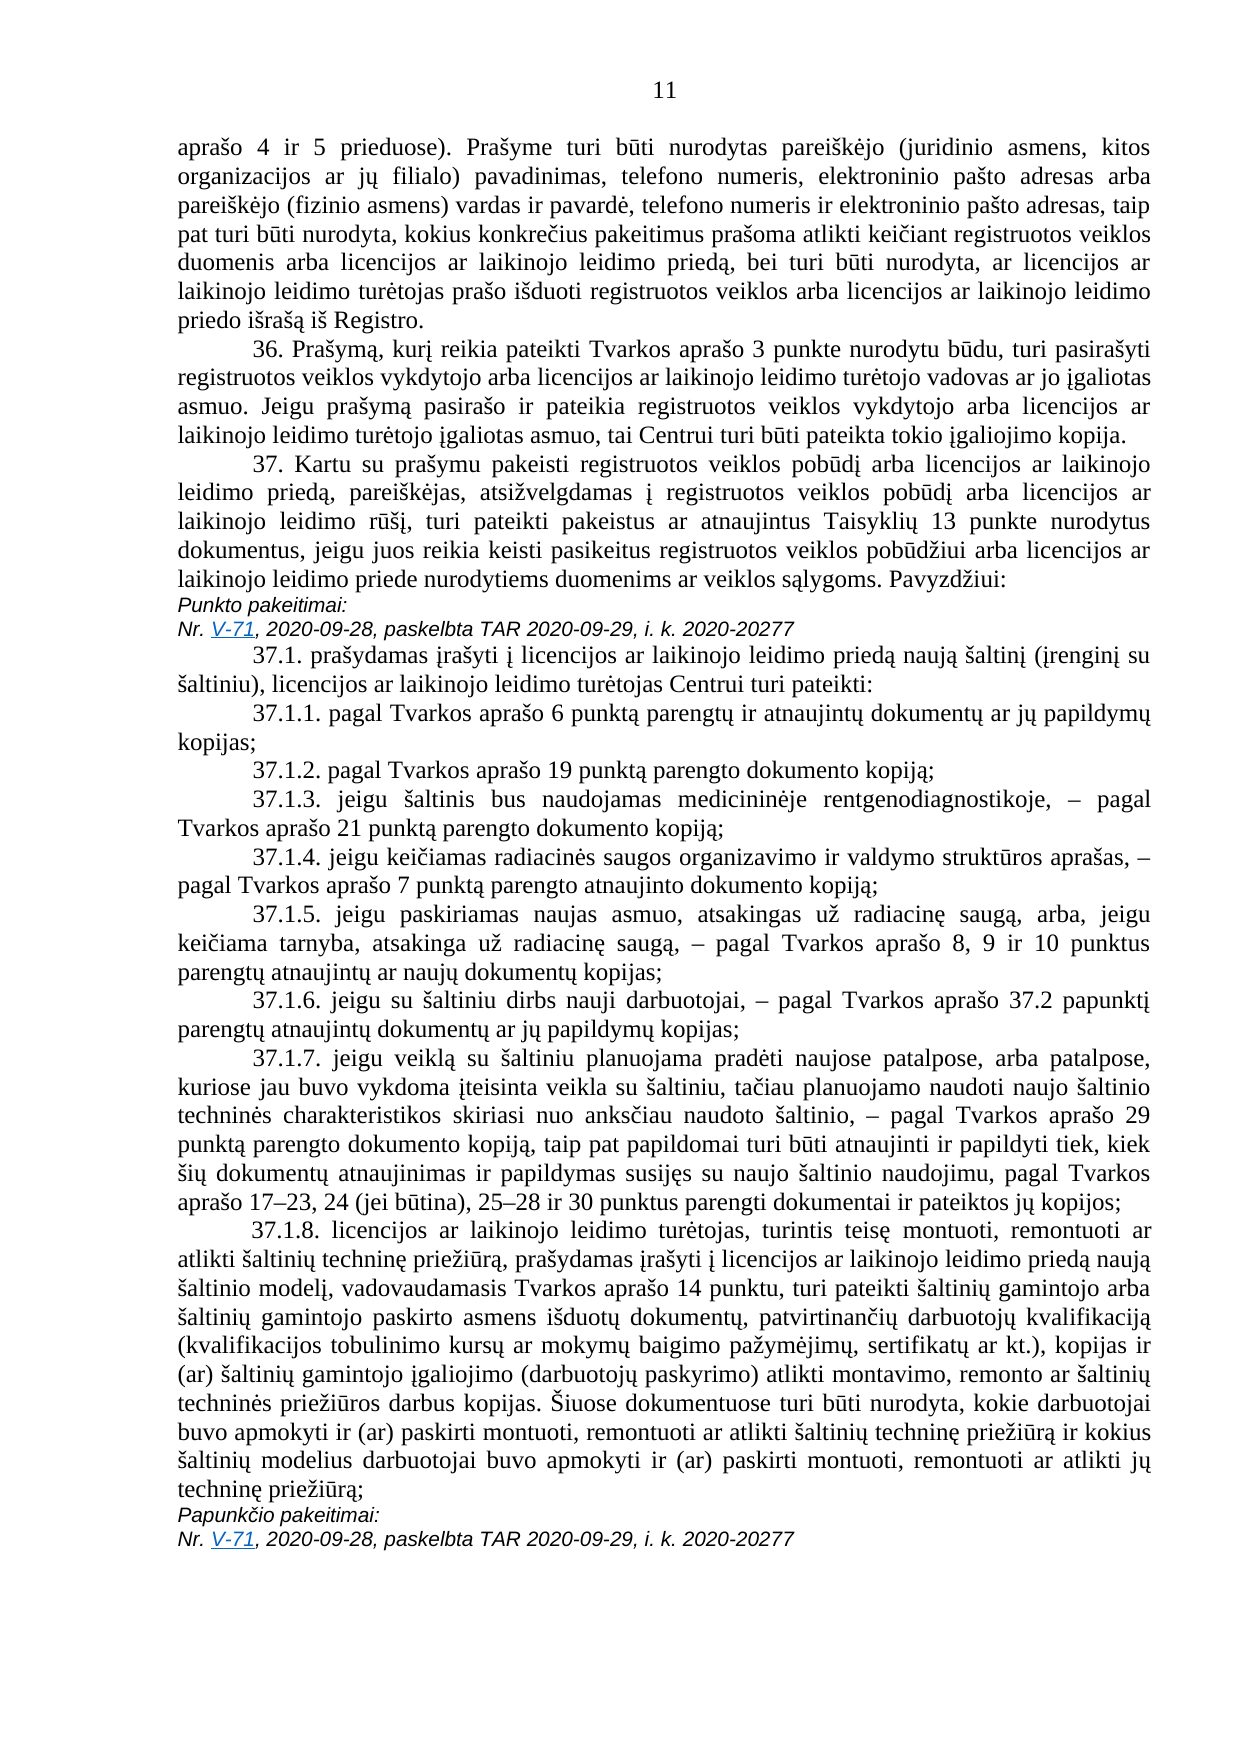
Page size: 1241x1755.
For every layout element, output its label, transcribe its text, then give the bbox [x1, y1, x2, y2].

text 36. Prašymą, kurį reikia pateikti Tvarkos aprašo 3 punkte nurodytu būdu, turi pasirašyti registruotos veiklos vykdytojo arba licencijos ar laikinojo leidimo turėtojo vadovas ar jo įgaliotas asmuo. Jeigu prašymą pasirašo ir pateikia registruotos veiklos vykdytojo arba licencijos ar laikinojo leidimo turėtojo įgaliotas asmuo, tai Centrui turi būti pateikta tokio įgaliojimo kopija. [177, 334, 1152, 449]
text Nr. V-71, 2020-09-28, paskelbta TAR 2020-09-29, i. k. 2020-20277 [177, 616, 1152, 640]
text 37.1.1. pagal Tvarkos aprašo 6 punktą parengtų ir atnaujintų dokumentų ar jų papildymų kopijas; [177, 698, 1152, 755]
text 37.1.2. pagal Tvarkos aprašo 19 punktą parengto dokumento kopiją; [177, 755, 1152, 784]
text 37.1.5. jeigu paskiriamas naujas asmuo, atsakingas už radiacinę saugą, arba, jeigu keičiama tarnyba, atsakinga už radiacinę saugą, – pagal Tvarkos aprašo 8, 9 ir 10 punktus parengtų atnaujintų ar naujų dokumentų kopijas; [177, 899, 1152, 985]
text 37.1.8. licencijos ar laikinojo leidimo turėtojas, turintis teisę montuoti, remontuoti ar atlikti šaltinių techninę priežiūrą, prašydamas įrašyti į licencijos ar laikinojo leidimo priedą naują šaltinio modelį, vadovaudamasis Tvarkos aprašo 14 punktu, turi pateikti šaltinių gamintojo arba šaltinių gamintojo paskirto asmens išduotų dokumentų, patvirtinančių darbuotojų kvalifikaciją (kvalifikacijos tobulinimo kursų ar mokymų baigimo pažymėjimų, sertifikatų ar kt.), kopijas ir (ar) šaltinių gamintojo įgaliojimo (darbuotojų paskyrimo) atlikti montavimo, remonto ar šaltinių techninės priežiūros darbus kopijas. Šiuose dokumentuose turi būti nurodyta, kokie darbuotojai buvo apmokyti ir (ar) paskirti montuoti, remontuoti ar atlikti šaltinių techninę priežiūrą ir kokius šaltinių modelius darbuotojai buvo apmokyti ir (ar) paskirti montuoti, remontuoti ar atlikti jų techninę priežiūrą; [177, 1215, 1152, 1503]
text 37.1.4. jeigu keičiamas radiacinės saugos organizavimo ir valdymo struktūros aprašas, – pagal Tvarkos aprašo 7 punktą parengto atnaujinto dokumento kopiją; [177, 842, 1152, 899]
text aprašo 4 ir 5 prieduose). Prašyme turi būti nurodytas pareiškėjo (juridinio asmens, kitos organizacijos ar jų filialo) pavadinimas, telefono numeris, elektroninio pašto adresas arba pareiškėjo (fizinio asmens) vardas ir pavardė, telefono numeris ir elektroninio pašto adresas, taip pat turi būti nurodyta, kokius konkrečius pakeitimus prašoma atlikti keičiant registruotos veiklos duomenis arba licencijos ar laikinojo leidimo priedą, bei turi būti nurodyta, ar licencijos ar laikinojo leidimo turėtojas prašo išduoti registruotos veiklos arba licencijos ar laikinojo leidimo priedo išrašą iš Registro. [177, 132, 1152, 334]
text 37. Kartu su prašymu pakeisti registruotos veiklos pobūdį arba licencijos ar laikinojo leidimo priedą, pareiškėjas, atsižvelgdamas į registruotos veiklos pobūdį arba licencijos ar laikinojo leidimo rūšį, turi pateikti pakeistus ar atnaujintus Taisyklių 13 punkte nurodytus dokumentus, jeigu juos reikia keisti pasikeitus registruotos veiklos pobūdžiui arba licencijos ar laikinojo leidimo priede nurodytiems duomenims ar veiklos sąlygoms. Pavyzdžiui: [177, 449, 1152, 592]
text Punkto pakeitimai: [177, 592, 1152, 616]
text 37.1. prašydamas įrašyti į licencijos ar laikinojo leidimo priedą naują šaltinį (įrenginį su šaltiniu), licencijos ar laikinojo leidimo turėtojas Centrui turi pateikti: [177, 640, 1152, 698]
text 37.1.7. jeigu veiklą su šaltiniu planuojama pradėti naujose patalpose, arba patalpose, kuriose jau buvo vykdoma įteisinta veikla su šaltiniu, tačiau planuojamo naudoti naujo šaltinio techninės charakteristikos skiriasi nuo anksčiau naudoto šaltinio, – pagal Tvarkos aprašo 29 punktą parengto dokumento kopiją, taip pat papildomai turi būti atnaujinti ir papildyti tiek, kiek šių dokumentų atnaujinimas ir papildymas susijęs su naujo šaltinio naudojimu, pagal Tvarkos aprašo 17–23, 24 (jei būtina), 25–28 ir 30 punktus parengti dokumentai ir pateiktos jų kopijos; [177, 1043, 1152, 1215]
text Nr. V-71, 2020-09-28, paskelbta TAR 2020-09-29, i. k. 2020-20277 [177, 1527, 1152, 1551]
text 37.1.6. jeigu su šaltiniu dirbs nauji darbuotojai, – pagal Tvarkos aprašo 37.2 papunktį parengtų atnaujintų dokumentų ar jų papildymų kopijas; [177, 985, 1152, 1043]
text Papunkčio pakeitimai: [177, 1503, 1152, 1527]
text 37.1.3. jeigu šaltinis bus naudojamas medicininėje rentgenodiagnostikoje, – pagal Tvarkos aprašo 21 punktą parengto dokumento kopiją; [177, 784, 1152, 842]
